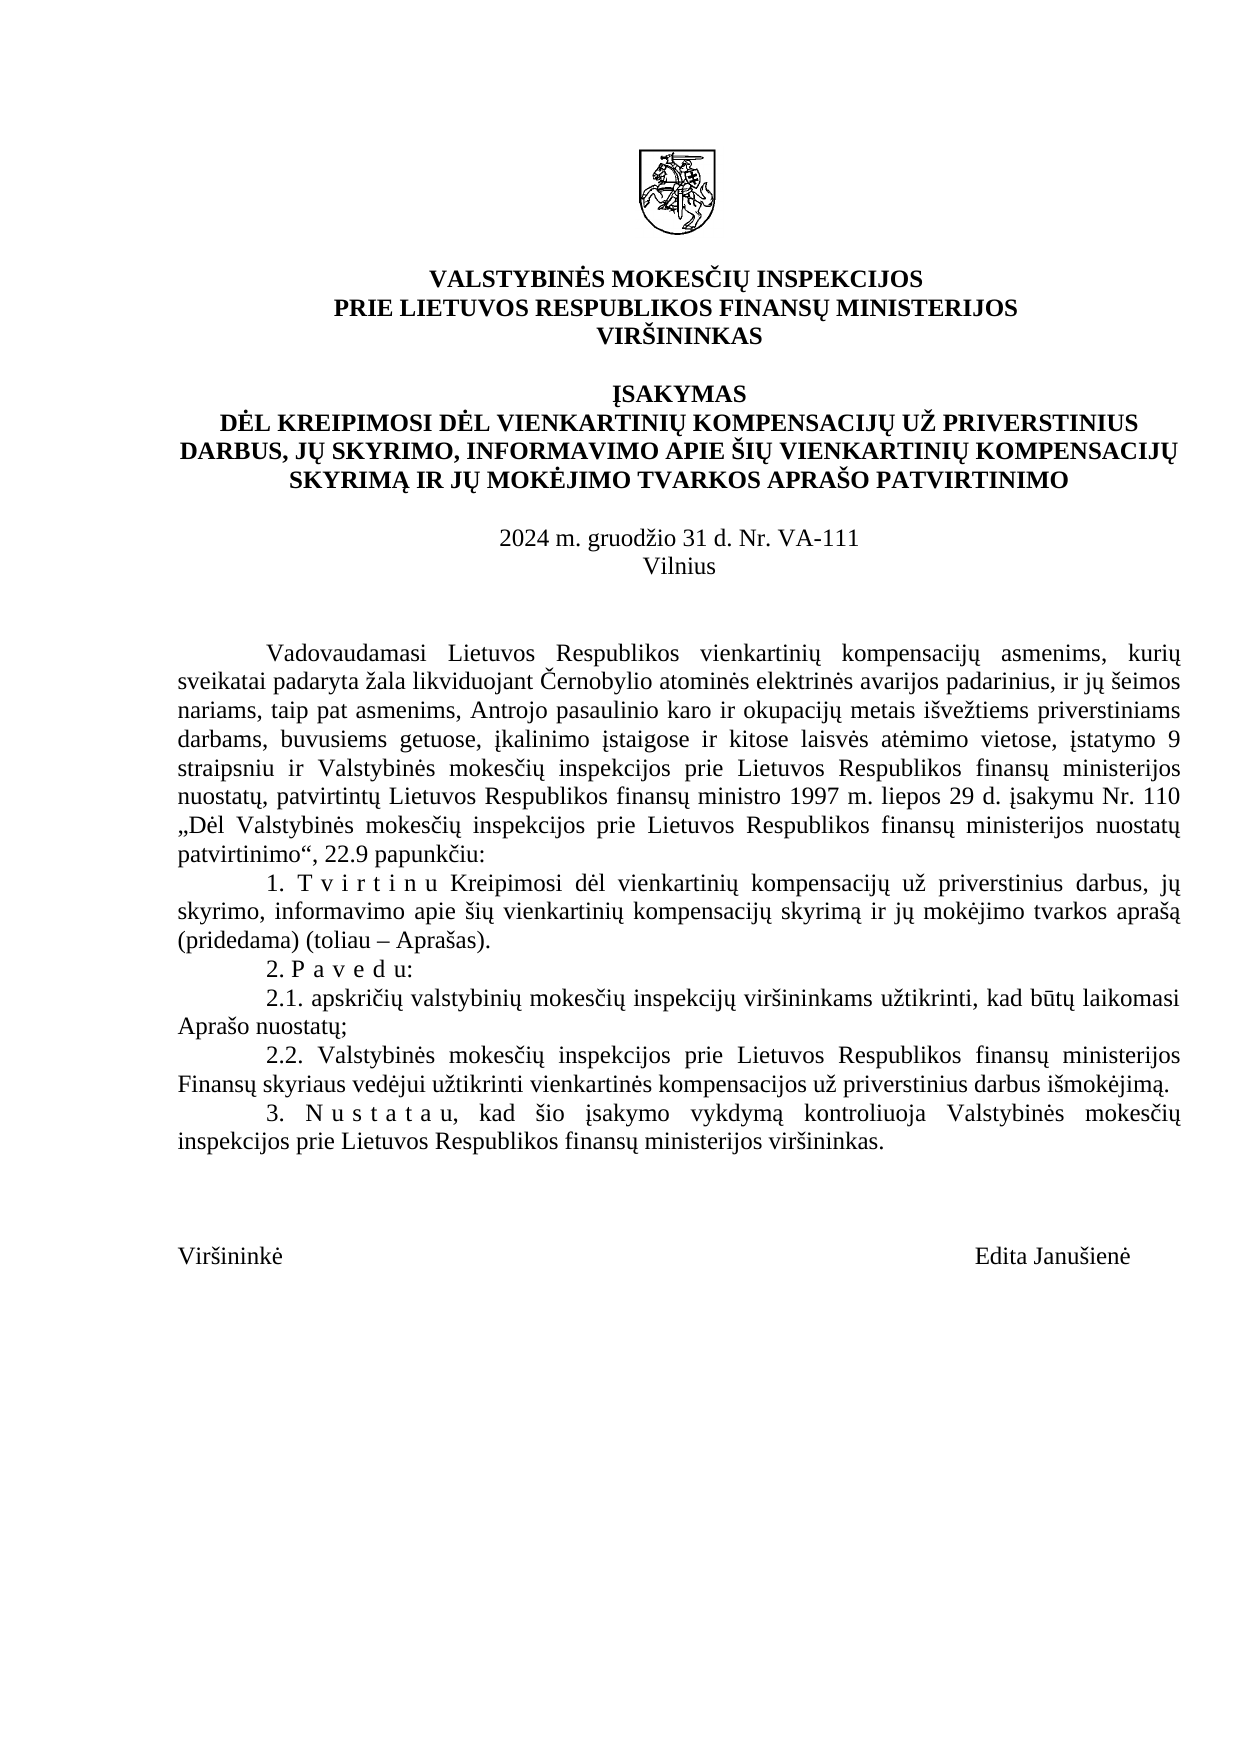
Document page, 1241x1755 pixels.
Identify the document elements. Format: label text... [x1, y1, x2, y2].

text 3. Nustatau, kad šio įsakymo vykdymą kontroliuoja Valstybinės mokesčių inspekcijos prie Lietuvos Respublikos finansų ministerijos viršininkas. [177, 1098, 1181, 1155]
text Viršininkė Edita Janušienė [177, 1241, 1181, 1270]
text VALSTYBINĖS MOKESČIŲ INSPEKCIJOS PRIE LIETUVOS RESPUBLIKOS FINANSŲ MINISTERIJOS VIRŠININKAS [177, 264, 1181, 350]
text 2.2. Valstybinės mokesčių inspekcijos prie Lietuvos Respublikos finansų ministerijos Finansų skyriaus vedėjui užtikrinti vienkartinės kompensacijos už priverstinius darbus išmokėjimą. [177, 1040, 1181, 1098]
text 2.1. apskričių valstybinių mokesčių inspekcijų viršininkams užtikrinti, kad būtų laikomasi Aprašo nuostatų; [177, 983, 1181, 1040]
text Vilnius [177, 551, 1181, 580]
text 1. Tvirtinu Kreipimosi dėl vienkartinių kompensacijų už priverstinius darbus, jų skyrimo, informavimo apie šių vienkartinių kompensacijų skyrimą ir jų mokėjimo tvarkos aprašą (pridedama) (toliau – Aprašas). [177, 868, 1181, 954]
text 2024 m. gruodžio 31 d. Nr. VA-111 [177, 523, 1181, 551]
text ĮSAKYMAS [177, 379, 1181, 408]
text 2. Pavedu: [177, 954, 1181, 983]
text Vadovaudamasi Lietuvos Respublikos vienkartinių kompensacijų asmenims, kurių sveikatai padaryta žala likviduojant Černobylio atominės elektrinės avarijos padarinius, ir jų šeimos nariams, taip pat asmenims, Antrojo pasaulinio karo ir okupacijų metais išvežtiems priverstiniams darbams, buvusiems getuose, įkalinimo įstaigose ir kitose laisvės atėmimo vietose, įstatymo 9 straipsniu ir Valstybinės mokesčių inspekcijos prie Lietuvos Respublikos finansų ministerijos nuostatų, patvirtintų Lietuvos Respublikos finansų ministro 1997 m. liepos 29 d. įsakymu Nr. 110 „Dėl Valstybinės mokesčių inspekcijos prie Lietuvos Respublikos finansų ministerijos nuostatų patvirtinimo“, 22.9 papunkčiu: [177, 638, 1181, 868]
text DĖL KREIPIMOSI DĖL VIENKARTINIŲ KOMPENSACIJŲ UŽ PRIVERSTINIUS DARBUS, JŲ SKYRIMO, INFORMAVIMO APIE ŠIŲ VIENKARTINIŲ KOMPENSACIJŲ SKYRIMĄ IR JŲ MOKĖJIMO TVARKOS APRAŠO PATVIRTINIMO [177, 408, 1181, 494]
